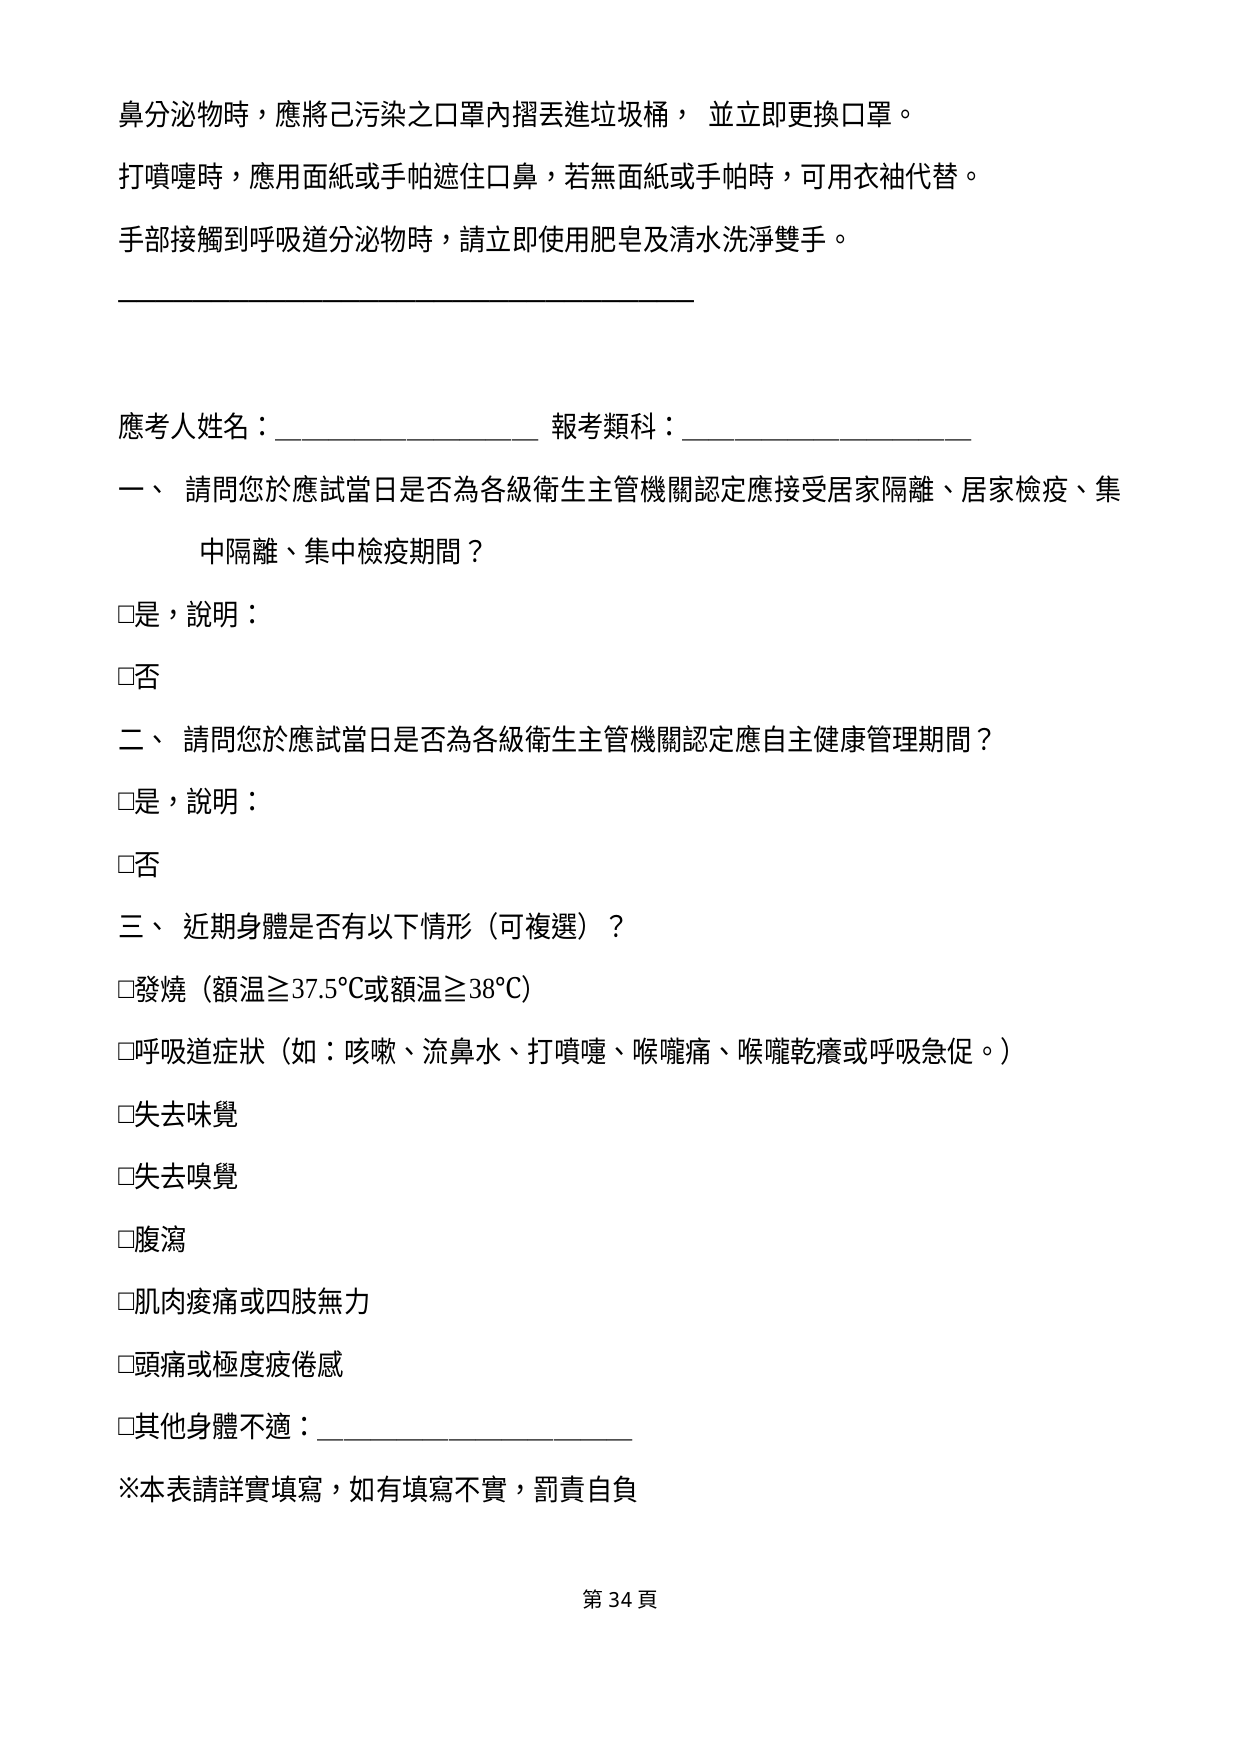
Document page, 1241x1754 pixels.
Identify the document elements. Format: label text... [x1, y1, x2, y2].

text □是，說明： [118, 571, 1122, 633]
text 二、 請問您於應試當日是否為各級衛生主管機關認定應自主健康管理期間？ [118, 696, 1122, 758]
text □否 [118, 821, 1122, 883]
text 鼻分泌物時，應將己污染之口罩內摺丟進垃圾桶， 並立即更換口罩。 [118, 71, 1122, 133]
text 應考人姓名：＿＿＿＿＿＿＿＿＿＿ 報考類科：＿＿＿＿＿＿＿＿＿＿＿ [118, 383, 1122, 446]
text 手部接觸到呼吸道分泌物時，請立即使用肥皂及清水洗淨雙手。 [118, 196, 1122, 258]
text □發燒（額温≧37.5℃或額温≧38℃） [118, 946, 1122, 1008]
text □肌肉痠痛或四肢無力 [118, 1258, 1122, 1321]
text □其他身體不適：＿＿＿＿＿＿＿＿＿＿＿＿ [118, 1383, 1122, 1446]
text 三、 近期身體是否有以下情形（可複選）？ [118, 883, 1122, 946]
text □否 [118, 633, 1122, 696]
text ※本表請詳實填寫，如有填寫不實，罰責自負 [118, 1446, 1122, 1508]
text 一、 請問您於應試當日是否為各級衛生主管機關認定應接受居家隔離、居家檢疫、集中隔離、集中檢疫期間？ [118, 446, 1122, 571]
text 打噴嚏時，應用面紙或手帕遮住口鼻，若無面紙或手帕時，可用衣袖代替。 [118, 133, 1122, 196]
text □失去嗅覺 [118, 1133, 1122, 1196]
text ─────────────────────────────── [118, 258, 1122, 321]
text □失去味覺 [118, 1071, 1122, 1133]
text □是，說明： [118, 758, 1122, 821]
text □腹瀉 [118, 1196, 1122, 1258]
text □呼吸道症狀（如：咳嗽、流鼻水、打噴嚏、喉嚨痛、喉嚨乾癢或呼吸急促。） [118, 1008, 1122, 1071]
text □頭痛或極度疲倦感 [118, 1321, 1122, 1383]
